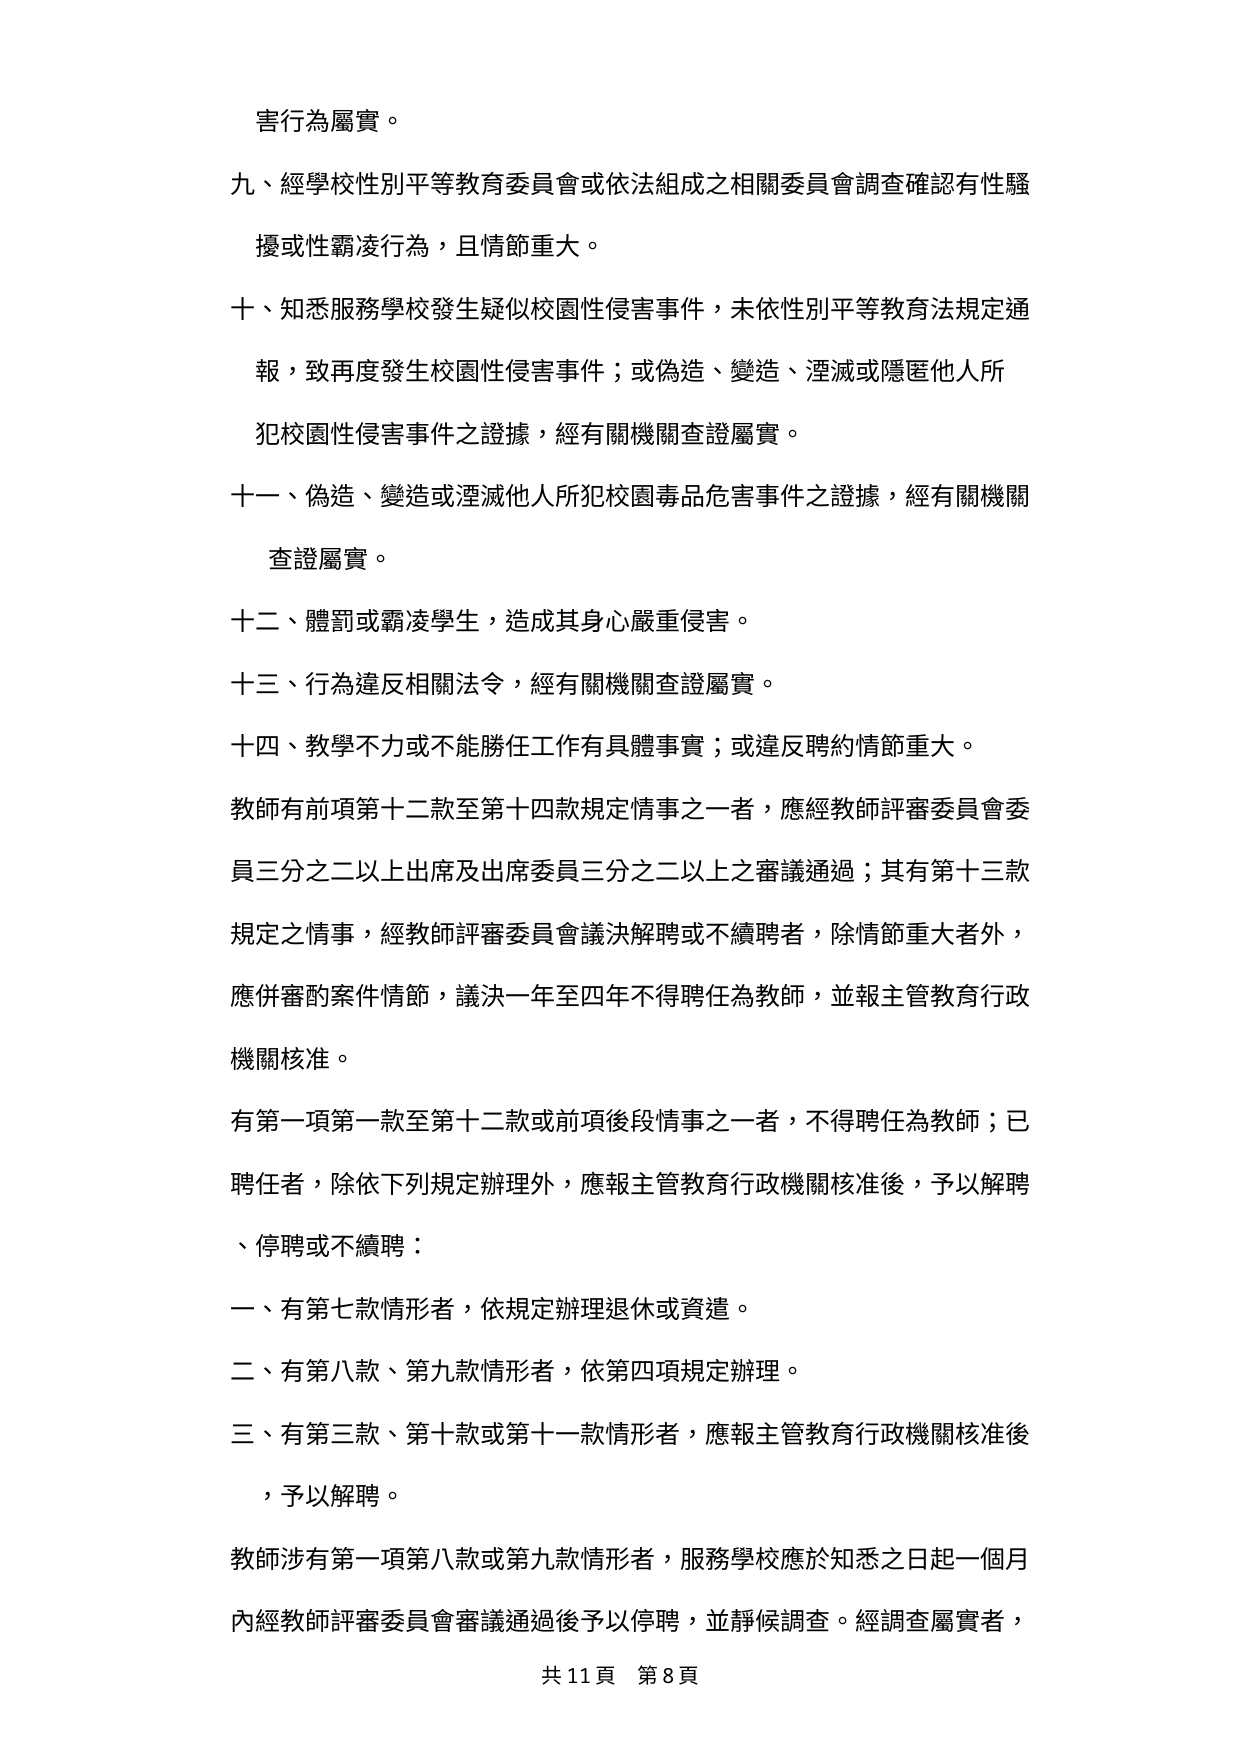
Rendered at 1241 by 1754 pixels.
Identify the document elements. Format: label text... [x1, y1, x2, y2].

text 害行為屬實。 [118, 78, 1122, 141]
text 擾或性霸凌行為，且情節重大。 [118, 203, 1122, 266]
text 三、有第三款、第十款或第十一款情形者，應報主管教育行政機關核准後 [118, 1391, 1122, 1453]
text 員三分之二以上出席及出席委員三分之二以上之審議通過；其有第十三款 [118, 828, 1122, 891]
text 十一、偽造、變造或湮滅他人所犯校園毒品危害事件之證據，經有關機關 [118, 453, 1122, 516]
text 查證屬實。 [118, 516, 1122, 578]
text 犯校園性侵害事件之證據，經有關機關查證屬實。 [118, 391, 1122, 453]
text 九、經學校性別平等教育委員會或依法組成之相關委員會調查確認有性騷 [118, 141, 1122, 203]
text 報，致再度發生校園性侵害事件；或偽造、變造、湮滅或隱匿他人所 [118, 328, 1122, 391]
text 、停聘或不續聘： [118, 1203, 1122, 1266]
text 應併審酌案件情節，議決一年至四年不得聘任為教師，並報主管教育行政 [118, 953, 1122, 1016]
text ，予以解聘。 [118, 1453, 1122, 1516]
text 十四、教學不力或不能勝任工作有具體事實；或違反聘約情節重大。 [118, 703, 1122, 766]
text 十三、行為違反相關法令，經有關機關查證屬實。 [118, 641, 1122, 703]
text 教師有前項第十二款至第十四款規定情事之一者，應經教師評審委員會委 [118, 766, 1122, 828]
text 規定之情事，經教師評審委員會議決解聘或不續聘者，除情節重大者外， [118, 891, 1122, 953]
text 十二、體罰或霸凌學生，造成其身心嚴重侵害。 [118, 578, 1122, 641]
text 聘任者，除依下列規定辦理外，應報主管教育行政機關核准後，予以解聘 [118, 1141, 1122, 1203]
text 十、知悉服務學校發生疑似校園性侵害事件，未依性別平等教育法規定通 [118, 266, 1122, 328]
text 有第一項第一款至第十二款或前項後段情事之一者，不得聘任為教師；已 [118, 1078, 1122, 1141]
text 一、有第七款情形者，依規定辦理退休或資遣。 [118, 1266, 1122, 1328]
text 教師涉有第一項第八款或第九款情形者，服務學校應於知悉之日起一個月 [118, 1516, 1122, 1578]
text 二、有第八款、第九款情形者，依第四項規定辦理。 [118, 1328, 1122, 1391]
text 內經教師評審委員會審議通過後予以停聘，並靜候調查。經調查屬實者， [118, 1578, 1122, 1641]
text 機關核准。 [118, 1016, 1122, 1078]
